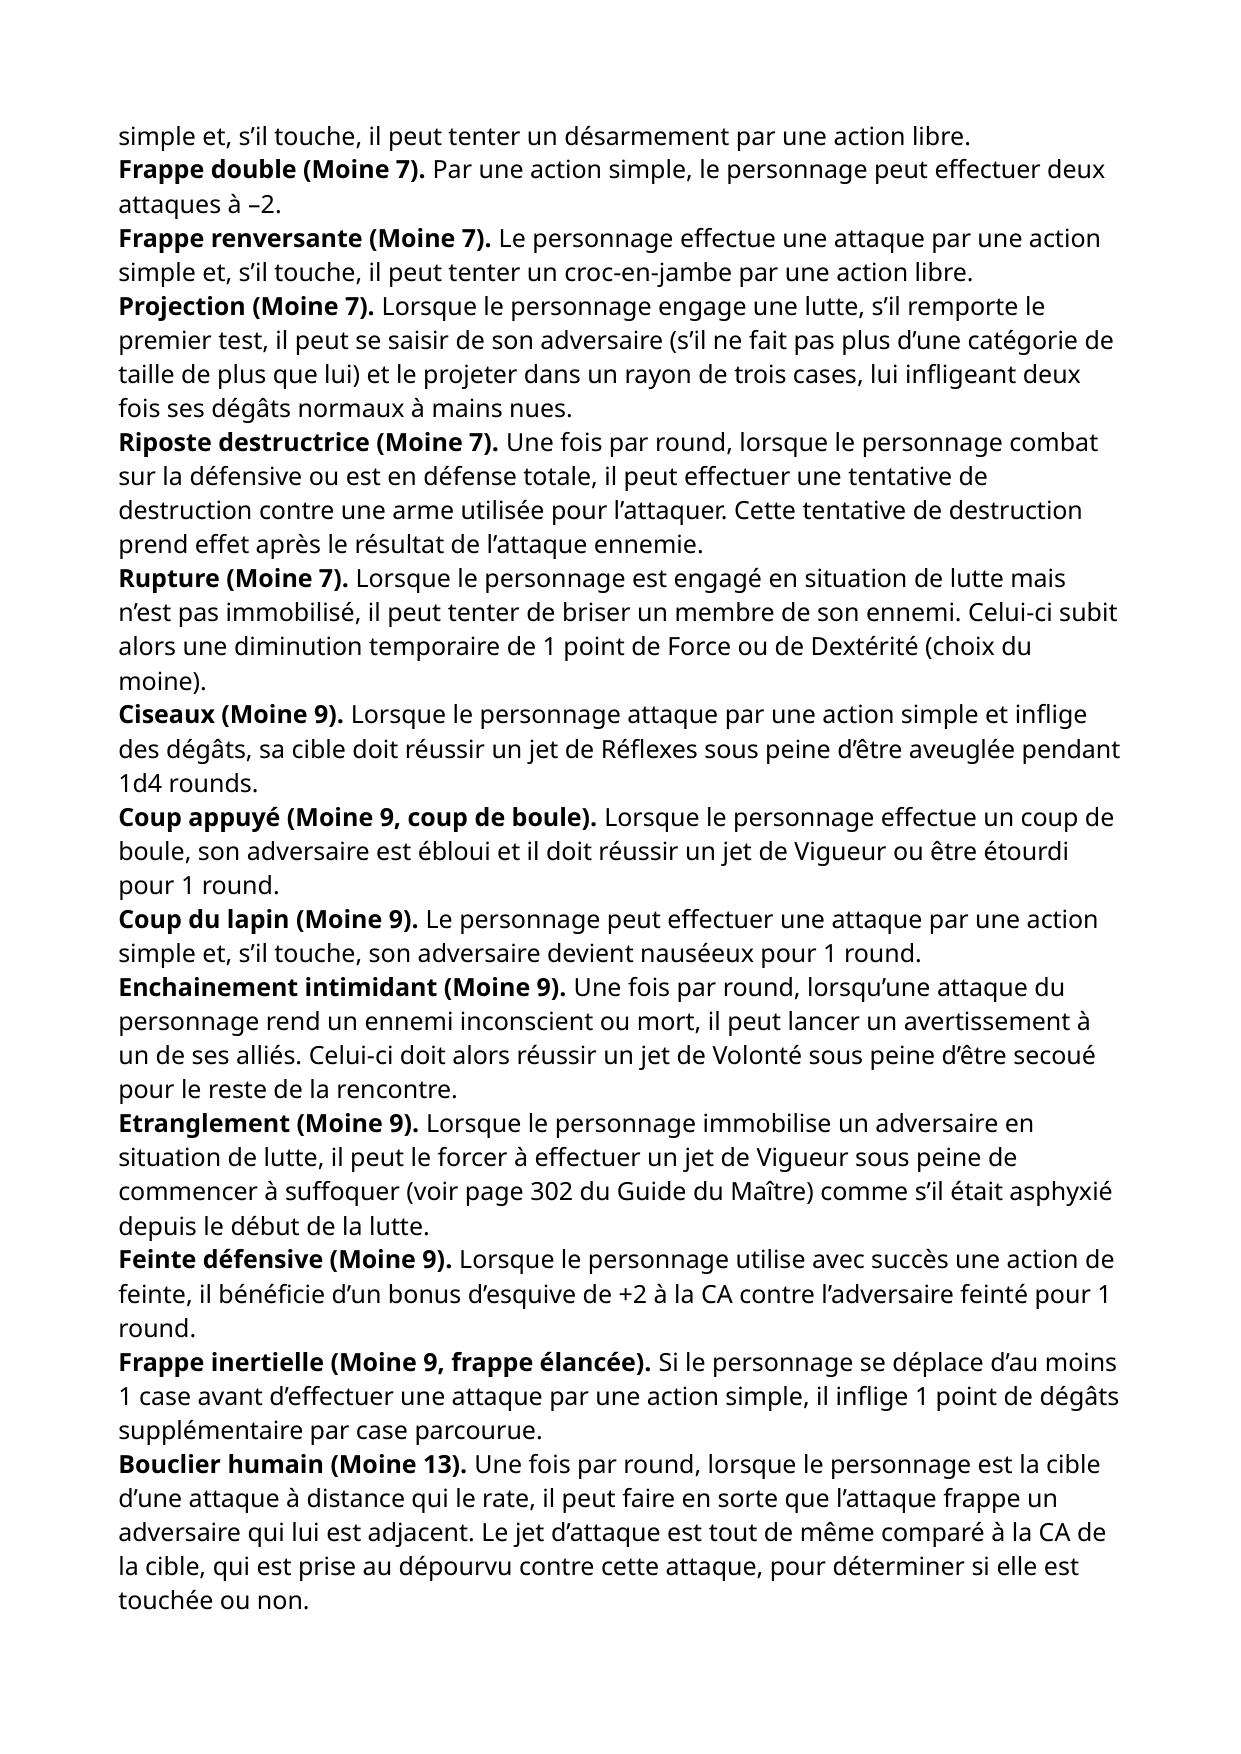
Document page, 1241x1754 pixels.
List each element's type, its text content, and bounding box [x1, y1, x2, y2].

text Frappe inertielle (Moine 9, frappe élancée). Si le personnage se déplace d’au moins 1 case avant d’effectuer une attaque par une action simple, il inflige 1 point de dégâts supplémentaire par case parcourue. [118, 1344, 1122, 1447]
text Bouclier humain (Moine 13). Une fois par round, lorsque le personnage est la cible d’une attaque à distance qui le rate, il peut faire en sorte que l’attaque frappe un adversaire qui lui est adjacent. Le jet d’attaque est tout de même comparé à la CA de la cible, qui est prise au dépourvu contre cette attaque, pour déterminer si elle est touchée ou non. [118, 1447, 1122, 1617]
text Coup appuyé (Moine 9, coup de boule). Lorsque le personnage effectue un coup de boule, son adversaire est ébloui et il doit réussir un jet de Vigueur ou être étourdi pour 1 round. [118, 799, 1122, 902]
text Frappe renversante (Moine 7). Le personnage effectue une attaque par une action simple et, s’il touche, il peut tenter un croc-en-jambe par une action libre. [118, 220, 1122, 288]
text Frappe double (Moine 7). Par une action simple, le personnage peut effectuer deux attaques à –2. [118, 152, 1122, 220]
text Feinte défensive (Moine 9). Lorsque le personnage utilise avec succès une action de feinte, il bénéficie d’un bonus d’esquive de +2 à la CA contre l’adversaire feinté pour 1 round. [118, 1242, 1122, 1344]
text Rupture (Moine 7). Lorsque le personnage est engagé en situation de lutte mais n’est pas immobilisé, il peut tenter de briser un membre de son ennemi. Celui-ci subit alors une diminution temporaire de 1 point de Force ou de Dextérité (choix du moine). [118, 561, 1122, 697]
text Etranglement (Moine 9). Lorsque le personnage immobilise un adversaire en situation de lutte, il peut le forcer à effectuer un jet de Vigueur sous peine de commencer à suffoquer (voir page 302 du Guide du Maître) comme s’il était asphyxié depuis le début de la lutte. [118, 1106, 1122, 1242]
text Riposte destructrice (Moine 7). Une fois par round, lorsque le personnage combat sur la défensive ou est en défense totale, il peut effectuer une tentative de destruction contre une arme utilisée pour l’attaquer. Cette tentative de destruction prend effet après le résultat de l’attaque ennemie. [118, 425, 1122, 561]
text Ciseaux (Moine 9). Lorsque le personnage attaque par une action simple et inflige des dégâts, sa cible doit réussir un jet de Réflexes sous peine d’être aveuglée pendant 1d4 rounds. [118, 697, 1122, 799]
text simple et, s’il touche, il peut tenter un désarmement par une action libre. [118, 118, 1122, 152]
text Enchainement intimidant (Moine 9). Une fois par round, lorsqu’une attaque du personnage rend un ennemi inconscient ou mort, il peut lancer un avertissement à un de ses alliés. Celui-ci doit alors réussir un jet de Volonté sous peine d’être secoué pour le reste de la rencontre. [118, 970, 1122, 1106]
text Projection (Moine 7). Lorsque le personnage engage une lutte, s’il remporte le premier test, il peut se saisir de son adversaire (s’il ne fait pas plus d’une catégorie de taille de plus que lui) et le projeter dans un rayon de trois cases, lui infligeant deux fois ses dégâts normaux à mains nues. [118, 288, 1122, 425]
text Coup du lapin (Moine 9). Le personnage peut effectuer une attaque par une action simple et, s’il touche, son adversaire devient nauséeux pour 1 round. [118, 902, 1122, 970]
